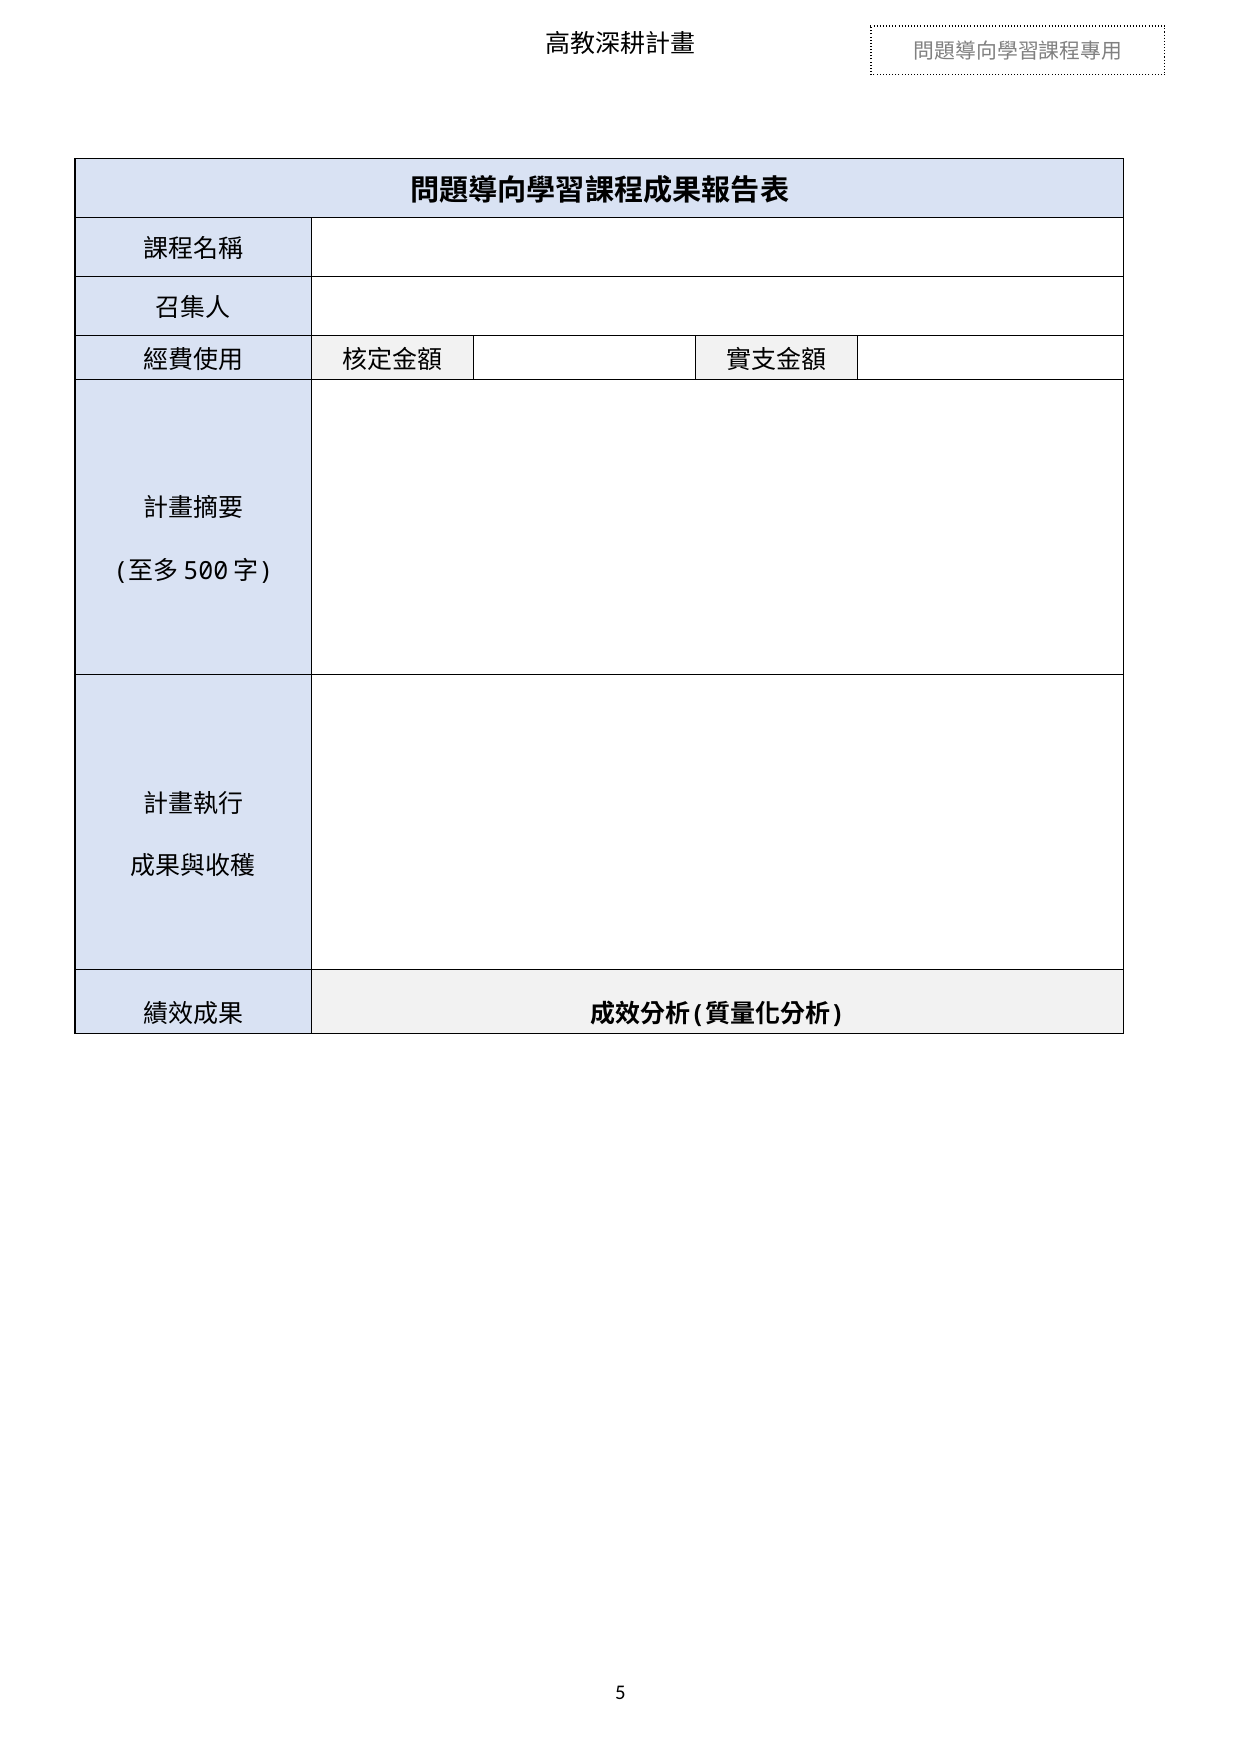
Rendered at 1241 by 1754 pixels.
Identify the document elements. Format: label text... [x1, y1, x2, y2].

table_cell 課程名稱 [76, 218, 311, 276]
table_cell 實支金額 [696, 336, 857, 379]
table_cell 核定金額 [312, 336, 473, 379]
table_cell [474, 336, 695, 379]
table_cell [312, 218, 1123, 276]
table_cell [312, 380, 1123, 674]
table_cell 經費使用 [76, 336, 311, 379]
table_cell 績效成果 [76, 970, 311, 1033]
table_cell [312, 277, 1123, 335]
table_cell 召集人 [76, 277, 311, 335]
table_cell 計畫執行 成果與收穫 [76, 675, 311, 969]
table_cell [858, 336, 1123, 379]
table_cell 計畫摘要 (至多500字) [76, 380, 311, 674]
table_cell [312, 675, 1123, 969]
table_header 問題導向學習課程成果報告表 [76, 159, 1123, 217]
table_cell 成效分析(質量化分析) [312, 970, 1123, 1033]
